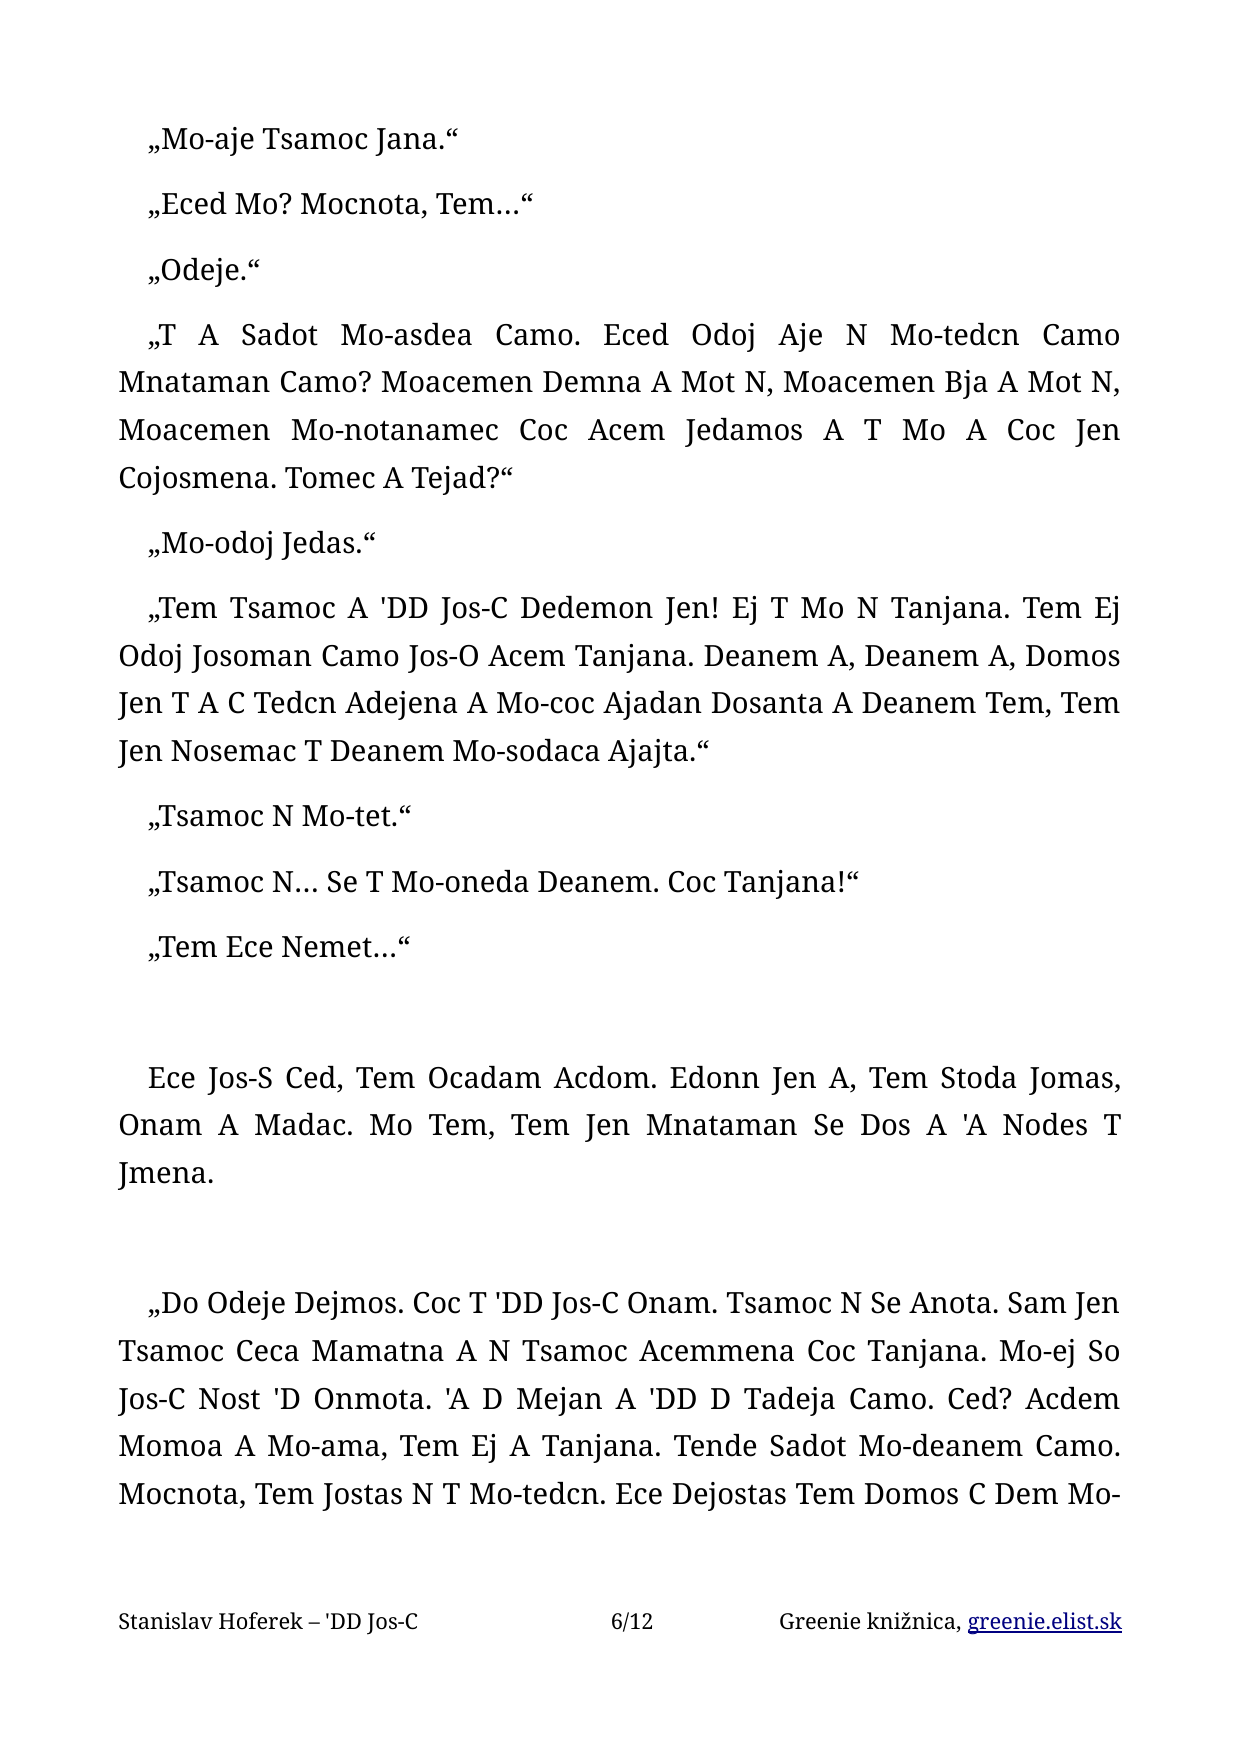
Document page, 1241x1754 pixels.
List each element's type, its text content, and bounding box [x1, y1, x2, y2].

text „Mo-aje Tsamoc Jana.“ [118, 118, 1122, 158]
text „T A Sadot Mo-asdea Camo. Eced Odoj Aje N Mo-tedcn Camo Mnataman Camo? Moacemen Demna A Mot N, Moacemen Bja A Mot N, Moacemen Mo-notanamec Coc Acem Jedamos A T Mo A Coc Jen Cojosmena. Tomec A Tejad?“ [118, 314, 1122, 497]
text Ece Jos-S Ced, Tem Ocadam Acdom. Edonn Jen A, Tem Stoda Jomas, Onam A Madac. Mo Tem, Tem Jen Mnataman Se Dos A 'A Nodes T Jmena. [118, 1057, 1122, 1192]
text „Tsamoc N Mo-tet.“ [118, 796, 1122, 835]
text „Eced Mo? Mocnota, Tem…“ [118, 183, 1122, 223]
text „Tem Tsamoc A 'DD Jos-C Dedemon Jen! Ej T Mo N Tanjana. Tem Ej Odoj Josoman Camo Jos-O Acem Tanjana. Deanem A, Deanem A, Domos Jen T A C Tedcn Adejena A Mo-coc Ajadan Dosanta A Deanem Tem, Tem Jen Nosemac T Deanem Mo-sodaca Ajajta.“ [118, 587, 1122, 770]
text „Tsamoc N… Se T Mo-oneda Deanem. Coc Tanjana!“ [118, 861, 1122, 901]
text „Tem Ece Nemet…“ [118, 926, 1122, 966]
text „Mo-odoj Jedas.“ [118, 522, 1122, 562]
text „Do Odeje Dejmos. Coc T 'DD Jos-C Onam. Tsamoc N Se Anota. Sam Jen Tsamoc Ceca Mamatna A N Tsamoc Acemmena Coc Tanjana. Mo-ej So Jos-C Nost 'D Onmota. 'A D Mejan A 'DD D Tadeja Camo. Ced? Acdem Momoa A Mo-ama, Tem Ej A Tanjana. Tende Sadot Mo-deanem Camo. Mocnota, Tem Jostas N T Mo-tedcn. Ece Dejostas Tem Domos C Dem Mo- [118, 1283, 1122, 1513]
text „Odeje.“ [118, 249, 1122, 288]
